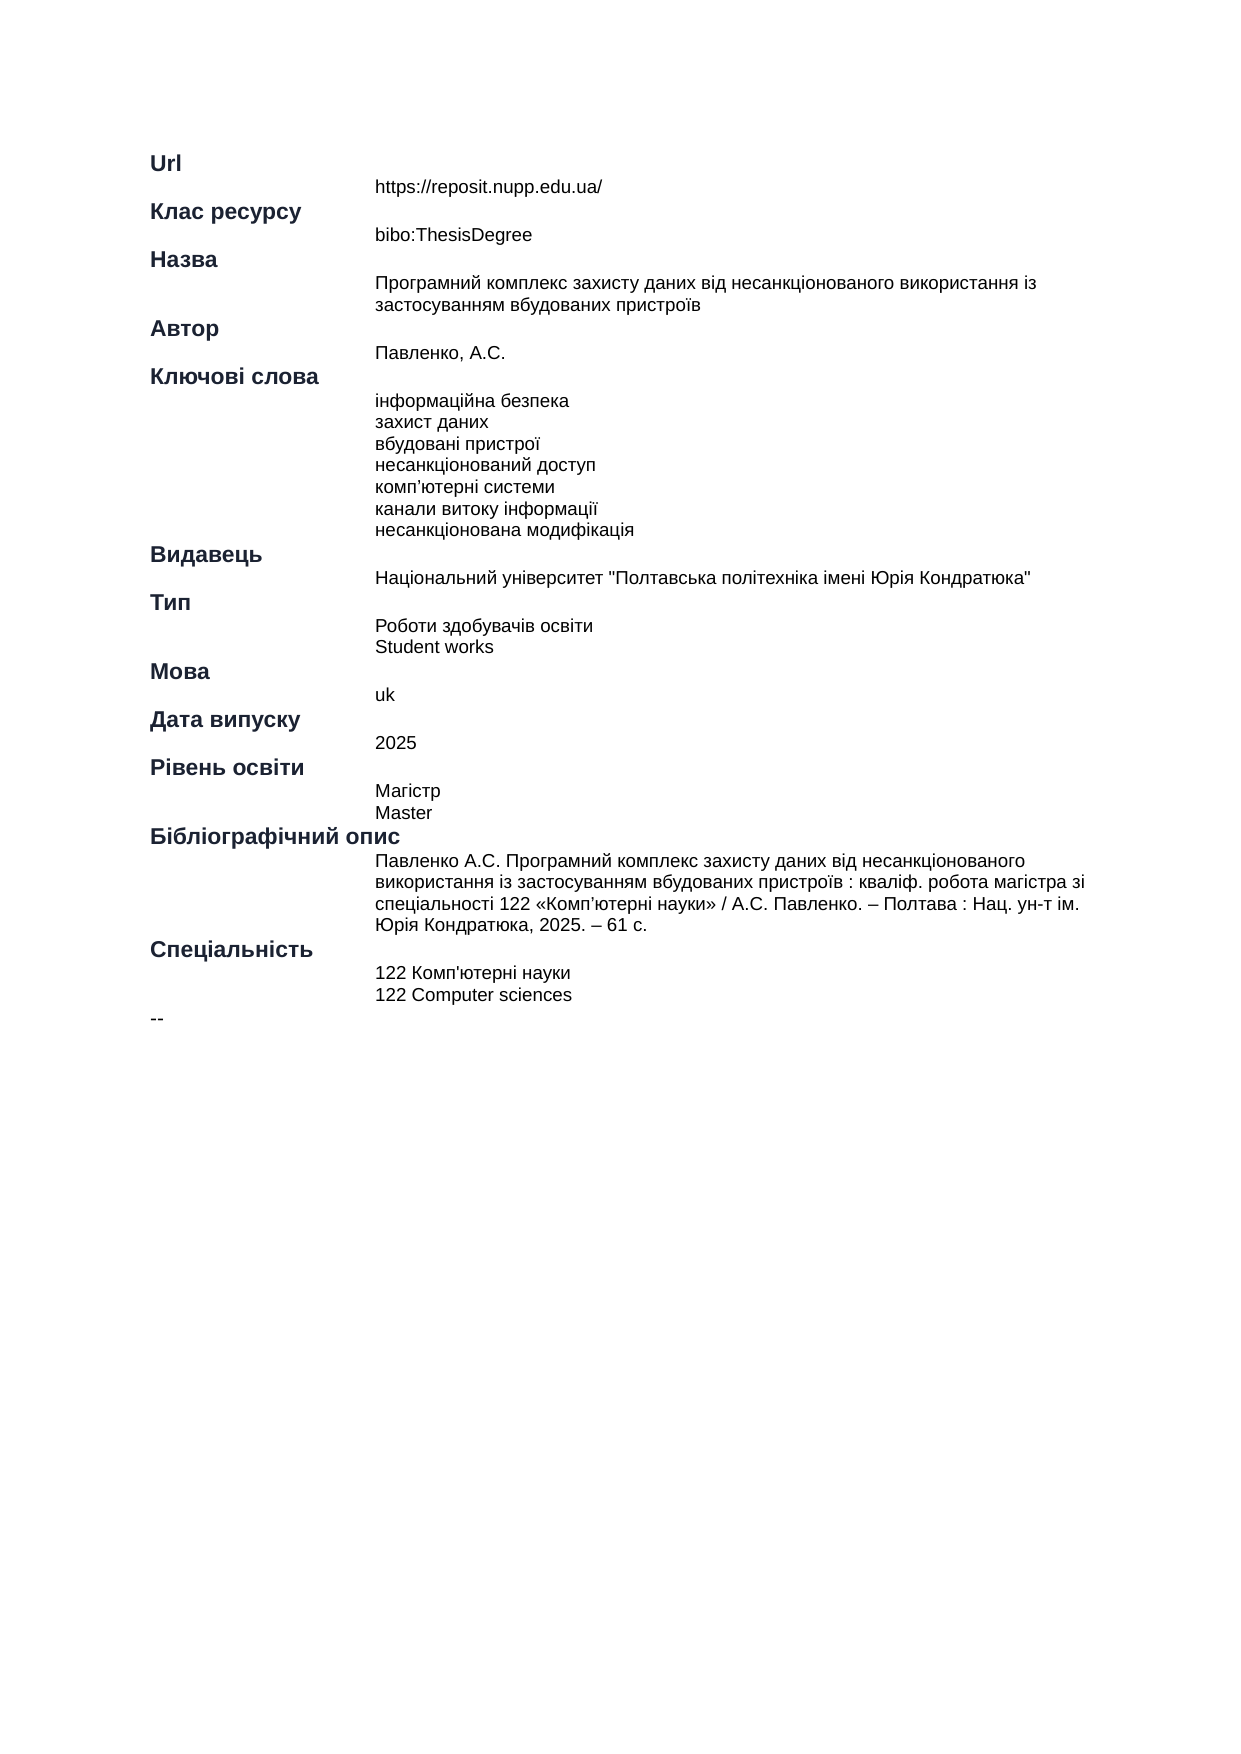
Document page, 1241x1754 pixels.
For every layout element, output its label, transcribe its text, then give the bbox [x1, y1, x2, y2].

text Бібліографічний опис [150, 823, 1090, 849]
text комп’ютерні системи [375, 476, 1090, 497]
text 2025 [375, 732, 1090, 754]
text bibo:ThesisDegree [375, 224, 1090, 246]
text Ключові слова [150, 363, 1090, 389]
text https://reposit.nupp.edu.ua/ [375, 176, 1090, 198]
text Видавець [150, 541, 1090, 567]
text Рівень освіти [150, 754, 1090, 780]
text Павленко А.С. Програмний комплекс захисту даних від несанкціонованого використання із застосуванням вбудованих пристроїв : кваліф. робота магістра зі спеціальності 122 «Комп’ютерні науки» / А.С. Павленко. – Полтава : Нац. ун-т ім. Юрія Кондратюка, 2025. – 61 с. [375, 849, 1090, 936]
text Роботи здобувачів освіти [375, 615, 1090, 636]
text Url [150, 150, 1090, 176]
text Дата випуску [150, 706, 1090, 732]
text Спеціальність [150, 936, 1090, 962]
text Магістр [375, 780, 1090, 802]
text Назва [150, 246, 1090, 272]
text Автор [150, 315, 1090, 342]
text uk [375, 684, 1090, 706]
text 122 Комп'ютерні науки [375, 962, 1090, 984]
text -- [150, 1005, 1090, 1029]
text Клас ресурсу [150, 198, 1090, 224]
text Тип [150, 588, 1090, 615]
text Національний університет "Полтавська політехніка імені Юрія Кондратюка" [375, 567, 1090, 588]
text несанкціонована модифікація [375, 519, 1090, 541]
text вбудовані пристрої [375, 433, 1090, 454]
text інформаційна безпека [375, 389, 1090, 411]
text Програмний комплекс захисту даних від несанкціонованого використання із застосуванням вбудованих пристроїв [375, 272, 1090, 315]
text Master [375, 802, 1090, 823]
text Мова [150, 658, 1090, 684]
text Student works [375, 636, 1090, 658]
text захист даних [375, 411, 1090, 433]
text несанкціонований доступ [375, 454, 1090, 476]
text Павленко, А.С. [375, 342, 1090, 363]
text 122 Computer sciences [375, 984, 1090, 1005]
text канали витоку інформації [375, 497, 1090, 519]
